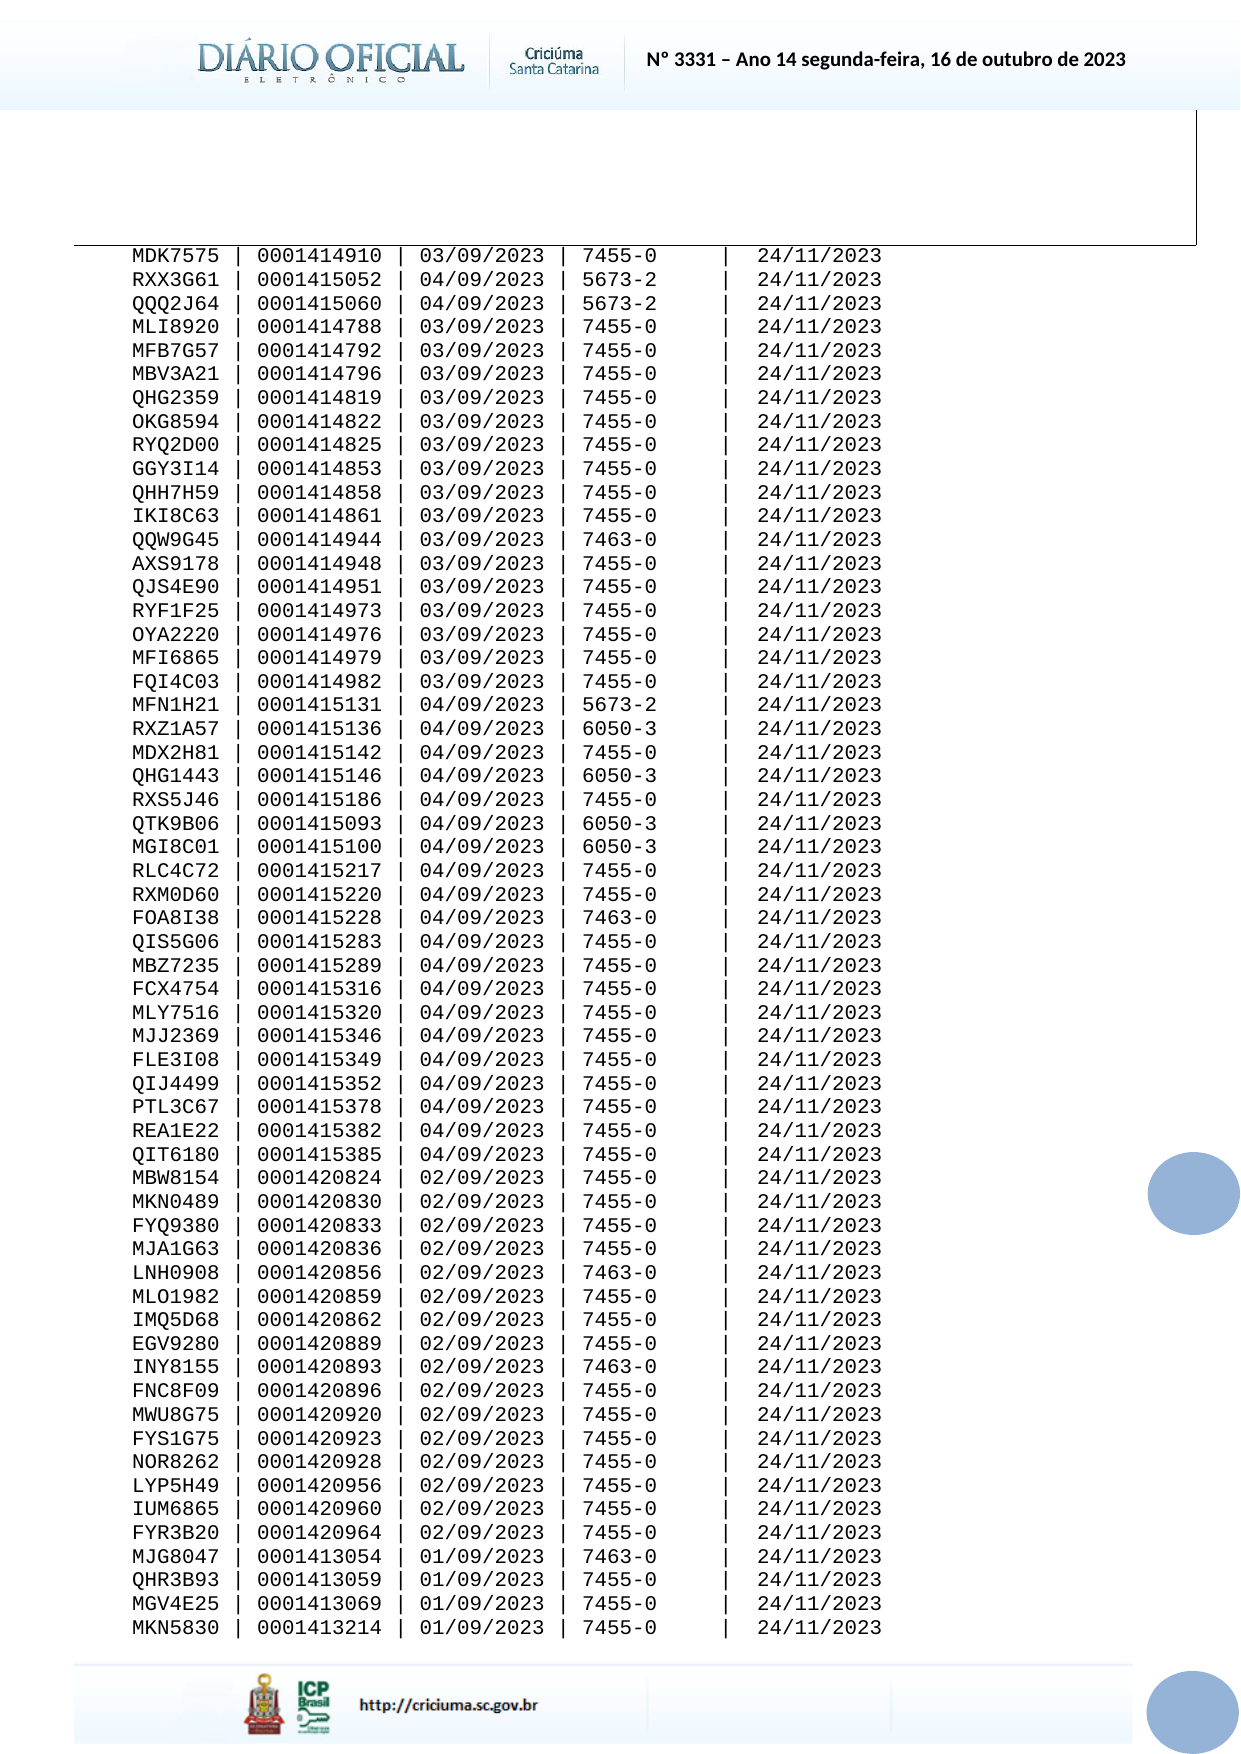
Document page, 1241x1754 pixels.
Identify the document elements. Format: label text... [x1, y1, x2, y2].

text QHG1443 | 0001415146 | 04/09/2023 | 6050-3 | 24/11/2023 [44, 765, 1196, 789]
text FQI4C03 | 0001414982 | 03/09/2023 | 7455-0 | 24/11/2023 [44, 671, 1196, 694]
text PTL3C67 | 0001415378 | 04/09/2023 | 7455-0 | 24/11/2023 [44, 1096, 1196, 1120]
text MKN0489 | 0001420830 | 02/09/2023 | 7455-0 | 24/11/2023 [44, 1191, 1153, 1215]
text IMQ5D68 | 0001420862 | 02/09/2023 | 7455-0 | 24/11/2023 [44, 1309, 1196, 1333]
text AXS9178 | 0001414948 | 03/09/2023 | 7455-0 | 24/11/2023 [44, 553, 1196, 576]
text NOR8262 | 0001420928 | 02/09/2023 | 7455-0 | 24/11/2023 [44, 1451, 1196, 1475]
text MLY7516 | 0001415320 | 04/09/2023 | 7455-0 | 24/11/2023 [44, 1002, 1196, 1026]
text LYP5H49 | 0001420956 | 02/09/2023 | 7455-0 | 24/11/2023 [44, 1475, 1196, 1498]
text RXM0D60 | 0001415220 | 04/09/2023 | 7455-0 | 24/11/2023 [44, 884, 1196, 907]
text REA1E22 | 0001415382 | 04/09/2023 | 7455-0 | 24/11/2023 [44, 1120, 1196, 1144]
text QHG2359 | 0001414819 | 03/09/2023 | 7455-0 | 24/11/2023 [44, 387, 1196, 411]
text MFB7G57 | 0001414792 | 03/09/2023 | 7455-0 | 24/11/2023 [44, 340, 1196, 363]
text QTK9B06 | 0001415093 | 04/09/2023 | 6050-3 | 24/11/2023 [44, 813, 1196, 836]
text MBZ7235 | 0001415289 | 04/09/2023 | 7455-0 | 24/11/2023 [44, 954, 1196, 978]
text RXX3G61 | 0001415052 | 04/09/2023 | 5673-2 | 24/11/2023 [44, 269, 1196, 292]
text IKI8C63 | 0001414861 | 03/09/2023 | 7455-0 | 24/11/2023 [44, 505, 1196, 529]
text GGY3I14 | 0001414853 | 03/09/2023 | 7455-0 | 24/11/2023 [44, 458, 1196, 482]
text MJJ2369 | 0001415346 | 04/09/2023 | 7455-0 | 24/11/2023 [44, 1026, 1196, 1049]
text FLE3I08 | 0001415349 | 04/09/2023 | 7455-0 | 24/11/2023 [44, 1049, 1196, 1073]
text EGV9280 | 0001420889 | 02/09/2023 | 7455-0 | 24/11/2023 [44, 1333, 1196, 1357]
text RYF1F25 | 0001414973 | 03/09/2023 | 7455-0 | 24/11/2023 [44, 600, 1196, 623]
text RXS5J46 | 0001415186 | 04/09/2023 | 7455-0 | 24/11/2023 [44, 789, 1196, 813]
text MDK7575 | 0001414910 | 03/09/2023 | 7455-0 | 24/11/2023 [44, 245, 1196, 269]
text MJA1G63 | 0001420836 | 02/09/2023 | 7455-0 | 24/11/2023 [44, 1238, 1196, 1262]
text QHR3B93 | 0001413059 | 01/09/2023 | 7455-0 | 24/11/2023 [44, 1569, 1196, 1593]
text MLI8920 | 0001414788 | 03/09/2023 | 7455-0 | 24/11/2023 [44, 316, 1196, 340]
text OKG8594 | 0001414822 | 03/09/2023 | 7455-0 | 24/11/2023 [44, 411, 1196, 434]
text RLC4C72 | 0001415217 | 04/09/2023 | 7455-0 | 24/11/2023 [44, 860, 1196, 884]
text QIJ4499 | 0001415352 | 04/09/2023 | 7455-0 | 24/11/2023 [44, 1073, 1196, 1096]
text QQW9G45 | 0001414944 | 03/09/2023 | 7463-0 | 24/11/2023 [44, 529, 1196, 553]
text QHH7H59 | 0001414858 | 03/09/2023 | 7455-0 | 24/11/2023 [44, 482, 1196, 505]
text MLO1982 | 0001420859 | 02/09/2023 | 7455-0 | 24/11/2023 [44, 1286, 1196, 1309]
text QIT6180 | 0001415385 | 04/09/2023 | 7455-0 | 24/11/2023 [44, 1144, 1196, 1167]
text INY8155 | 0001420893 | 02/09/2023 | 7463-0 | 24/11/2023 [44, 1357, 1196, 1380]
text FNC8F09 | 0001420896 | 02/09/2023 | 7455-0 | 24/11/2023 [44, 1380, 1196, 1404]
text LNH0908 | 0001420856 | 02/09/2023 | 7463-0 | 24/11/2023 [44, 1262, 1196, 1286]
text QIS5G06 | 0001415283 | 04/09/2023 | 7455-0 | 24/11/2023 [44, 931, 1196, 954]
text MBW8154 | 0001420824 | 02/09/2023 | 7455-0 | 24/11/2023 [44, 1167, 1157, 1191]
text MGV4E25 | 0001413069 | 01/09/2023 | 7455-0 | 24/11/2023 [44, 1593, 1196, 1617]
text FYS1G75 | 0001420923 | 02/09/2023 | 7455-0 | 24/11/2023 [44, 1427, 1196, 1451]
text QQQ2J64 | 0001415060 | 04/09/2023 | 5673-2 | 24/11/2023 [44, 292, 1196, 316]
text MKN5830 | 0001413214 | 01/09/2023 | 7455-0 | 24/11/2023 [44, 1617, 1196, 1640]
text FYR3B20 | 0001420964 | 02/09/2023 | 7455-0 | 24/11/2023 [44, 1522, 1196, 1546]
text FOA8I38 | 0001415228 | 04/09/2023 | 7463-0 | 24/11/2023 [44, 907, 1196, 931]
text MBV3A21 | 0001414796 | 03/09/2023 | 7455-0 | 24/11/2023 [44, 363, 1196, 387]
text RYQ2D00 | 0001414825 | 03/09/2023 | 7455-0 | 24/11/2023 [44, 434, 1196, 458]
text FCX4754 | 0001415316 | 04/09/2023 | 7455-0 | 24/11/2023 [44, 978, 1196, 1002]
text MWU8G75 | 0001420920 | 02/09/2023 | 7455-0 | 24/11/2023 [44, 1404, 1196, 1427]
text MJG8047 | 0001413054 | 01/09/2023 | 7463-0 | 24/11/2023 [44, 1546, 1196, 1569]
text MDX2H81 | 0001415142 | 04/09/2023 | 7455-0 | 24/11/2023 [44, 742, 1196, 765]
text IUM6865 | 0001420960 | 02/09/2023 | 7455-0 | 24/11/2023 [44, 1498, 1196, 1522]
text OYA2220 | 0001414976 | 03/09/2023 | 7455-0 | 24/11/2023 [44, 623, 1196, 647]
text MGI8C01 | 0001415100 | 04/09/2023 | 6050-3 | 24/11/2023 [44, 836, 1196, 860]
text QJS4E90 | 0001414951 | 03/09/2023 | 7455-0 | 24/11/2023 [44, 576, 1196, 600]
text RXZ1A57 | 0001415136 | 04/09/2023 | 6050-3 | 24/11/2023 [44, 718, 1196, 742]
text MFN1H21 | 0001415131 | 04/09/2023 | 5673-2 | 24/11/2023 [44, 694, 1196, 718]
text MFI6865 | 0001414979 | 03/09/2023 | 7455-0 | 24/11/2023 [44, 647, 1196, 671]
text FYQ9380 | 0001420833 | 02/09/2023 | 7455-0 | 24/11/2023 [44, 1215, 1196, 1238]
